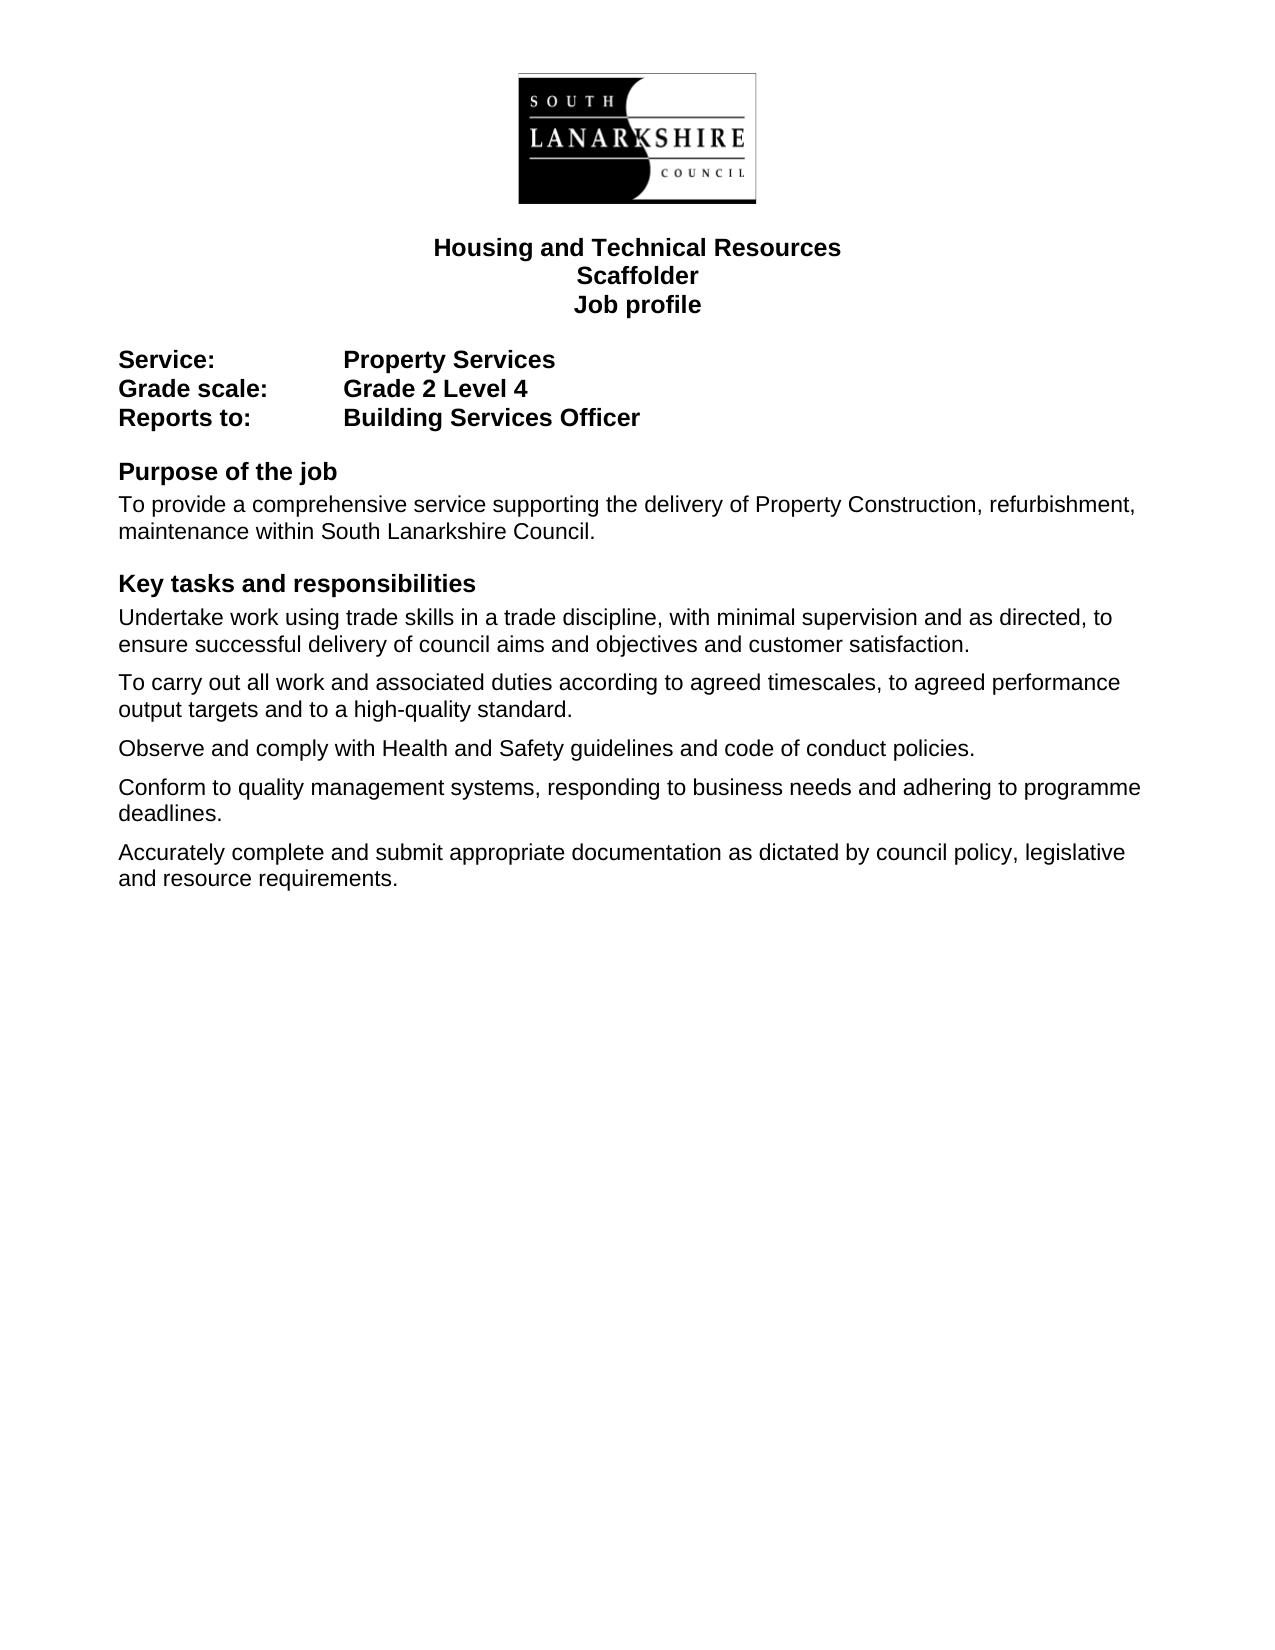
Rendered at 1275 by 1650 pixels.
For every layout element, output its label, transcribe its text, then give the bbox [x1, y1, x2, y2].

text To provide a comprehensive service supporting the delivery of Property Construction, refurbishment, maintenance within South Lanarkshire Council. [118, 491, 1157, 544]
subtitle Key tasks and responsibilities [118, 569, 1157, 598]
text Undertake work using trade skills in a trade discipline, with minimal supervision and as directed, to ensure successful delivery of council aims and objectives and customer satisfaction. [118, 604, 1157, 657]
text Accurately complete and submit appropriate documentation as dictated by council policy, legislative and resource requirements. [118, 839, 1157, 891]
text Conform to quality management systems, responding to business needs and adhering to programme deadlines. [118, 773, 1157, 826]
text Observe and comply with Health and Safety guidelines and code of conduct policies. [118, 734, 1157, 761]
subtitle Purpose of the job [118, 456, 1157, 485]
text To carry out all work and associated duties according to agreed timescales, to agreed performance output targets and to a high-quality standard. [118, 669, 1157, 722]
text Service: Property Services [118, 345, 1157, 374]
text Grade scale: Grade 2 Level 4 [118, 374, 1157, 403]
text Reports to: Building Services Officer [118, 403, 1157, 431]
subtitle Housing and Technical Resources Scaffolder Job profile [118, 233, 1157, 319]
